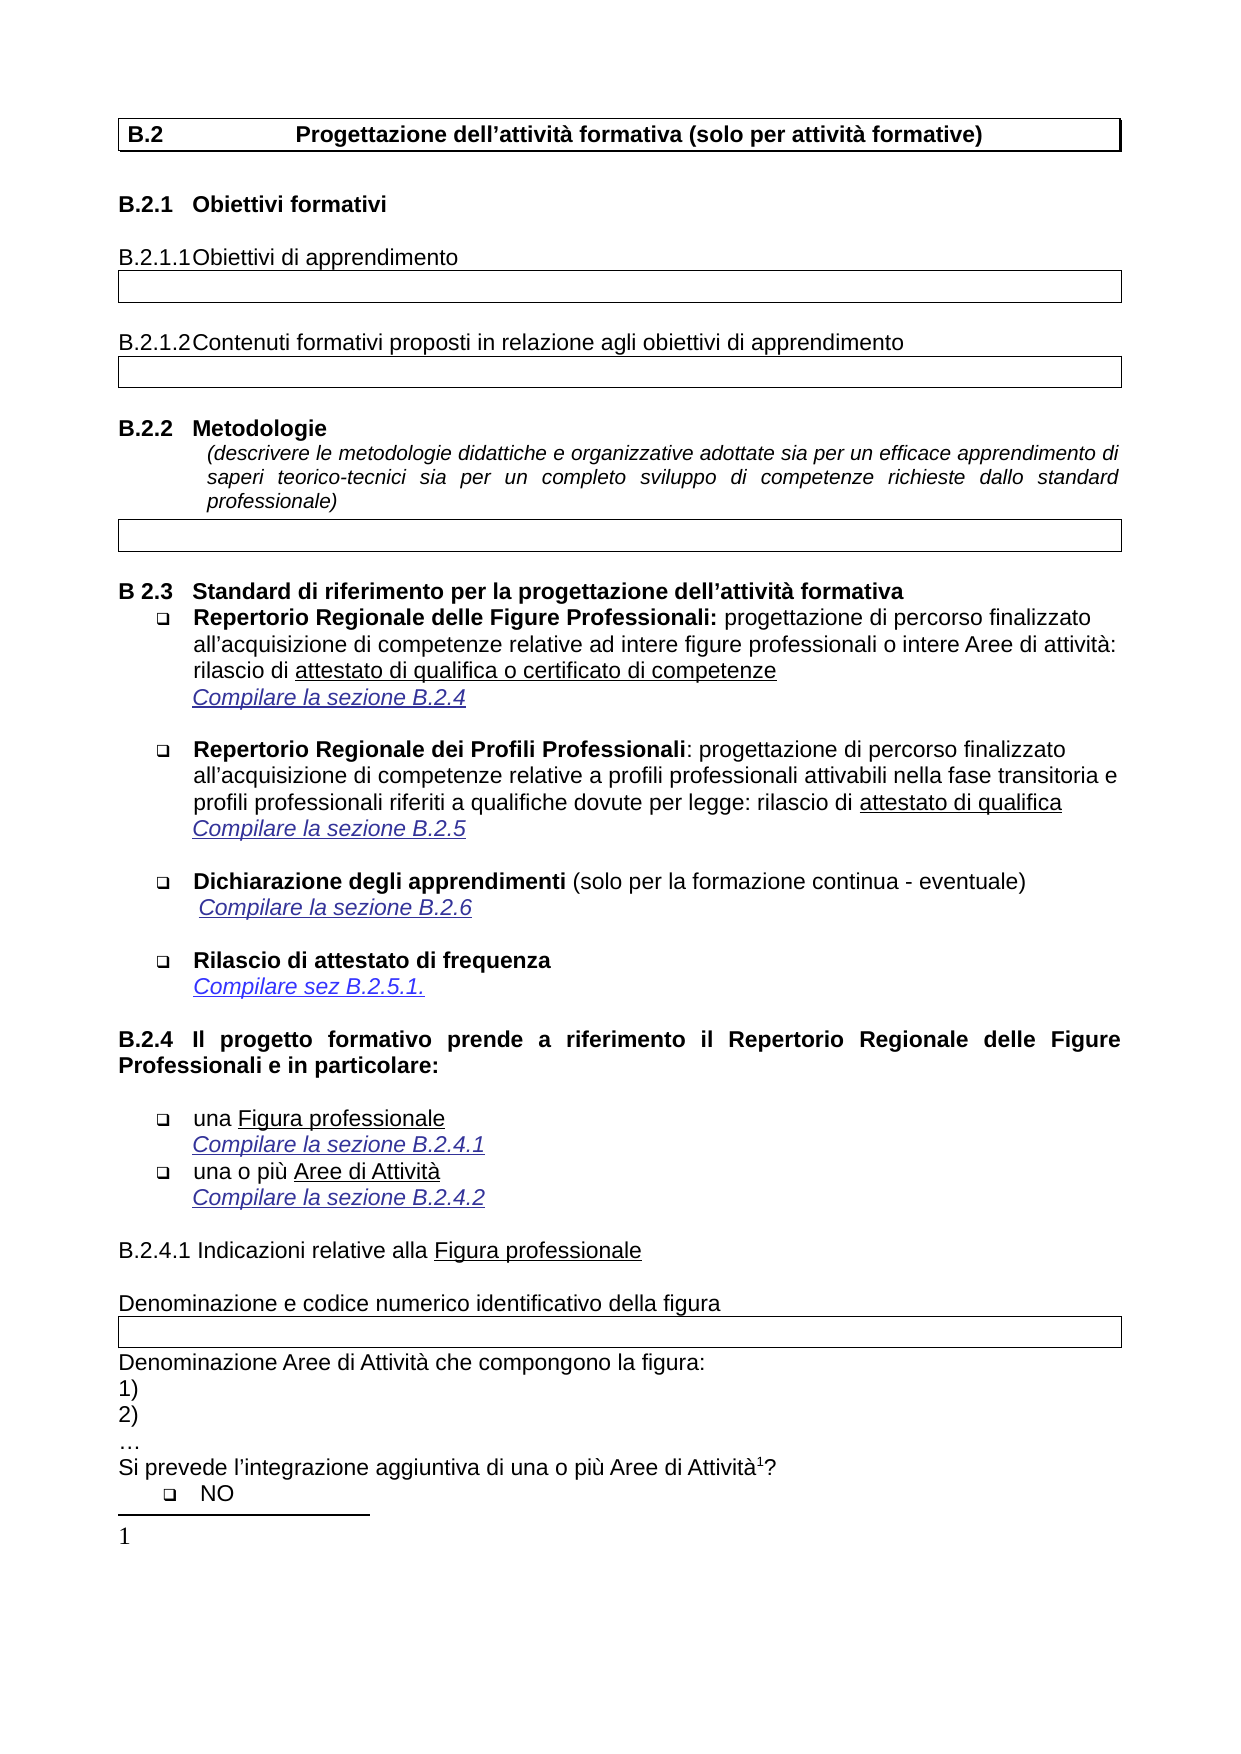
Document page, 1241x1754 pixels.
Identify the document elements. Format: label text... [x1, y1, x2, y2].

text … [118, 1428, 1122, 1454]
text Compilare la sezione B.2.4.1 [118, 1131, 1122, 1158]
subtitle B.2.2 Metodologie [118, 414, 1122, 441]
list Repertorio Regionale delle Figure Professionali: progettazione di percorso finalizzato all’acquisizione di competenze relative ad intere figure professionali o intere Aree di attività: rilascio di attestato di qualifica o certificato di competenze [156, 604, 1122, 683]
list una Figura professionale [156, 1105, 1122, 1131]
subtitle B.2.1 Obiettivi formativi [118, 191, 1122, 218]
text Denominazione Aree di Attività che compongono la figura: [118, 1348, 1122, 1375]
list una o più Aree di Attività [156, 1158, 1122, 1184]
text 2) [118, 1401, 1122, 1428]
subtitle B.2.4.1 Indicazioni relative alla Figura professionale [118, 1237, 1122, 1263]
list Repertorio Regionale dei Profili Professionali: progettazione di percorso finalizzato all’acquisizione di competenze relative a profili professionali attivabili nella fase transitoria e profili professionali riferiti a qualifiche dovute per legge: rilascio di attestato di qualifica [156, 736, 1122, 815]
subtitle B.2.4 Il progetto formativo prende a riferimento il Repertorio Regionale delle Figure Professionali e in particolare: [118, 1026, 1122, 1079]
text Compilare la sezione B.2.5 [118, 815, 1122, 842]
text (descrivere le metodologie didattiche e organizzative adottate sia per un efficace apprendimento di saperi teorico-tecnici sia per un completo sviluppo di competenze richieste dallo standard professionale) [207, 441, 1122, 513]
subtitle B.2 Progettazione dell’attività formativa (solo per attività formative) [119, 119, 1119, 150]
list NO [162, 1480, 1122, 1507]
text 1) [118, 1375, 1122, 1401]
text Compilare la sezione B.2.4.2 [118, 1184, 1122, 1211]
text Denominazione e codice numerico identificativo della figura [118, 1289, 1122, 1316]
list Dichiarazione degli apprendimenti (solo per la formazione continua - eventuale) [156, 868, 1122, 894]
text Compilare sez B.2.5.1. [193, 973, 1122, 1000]
subtitle B 2.3 Standard di riferimento per la progettazione dell’attività formativa [118, 578, 1122, 604]
text Si prevede l’integrazione aggiuntiva di una o più Aree di Attività? [118, 1454, 1122, 1480]
text Compilare la sezione B.2.6 [118, 894, 1122, 921]
text Compilare la sezione B.2.4 [118, 683, 1122, 710]
subtitle B.2.1.1 Obiettivi di apprendimento [118, 244, 1122, 270]
list Rilascio di attestato di frequenza [156, 947, 1122, 973]
subtitle B.2.1.2 Contenuti formativi proposti in relazione agli obiettivi di apprendimento [118, 329, 1122, 356]
